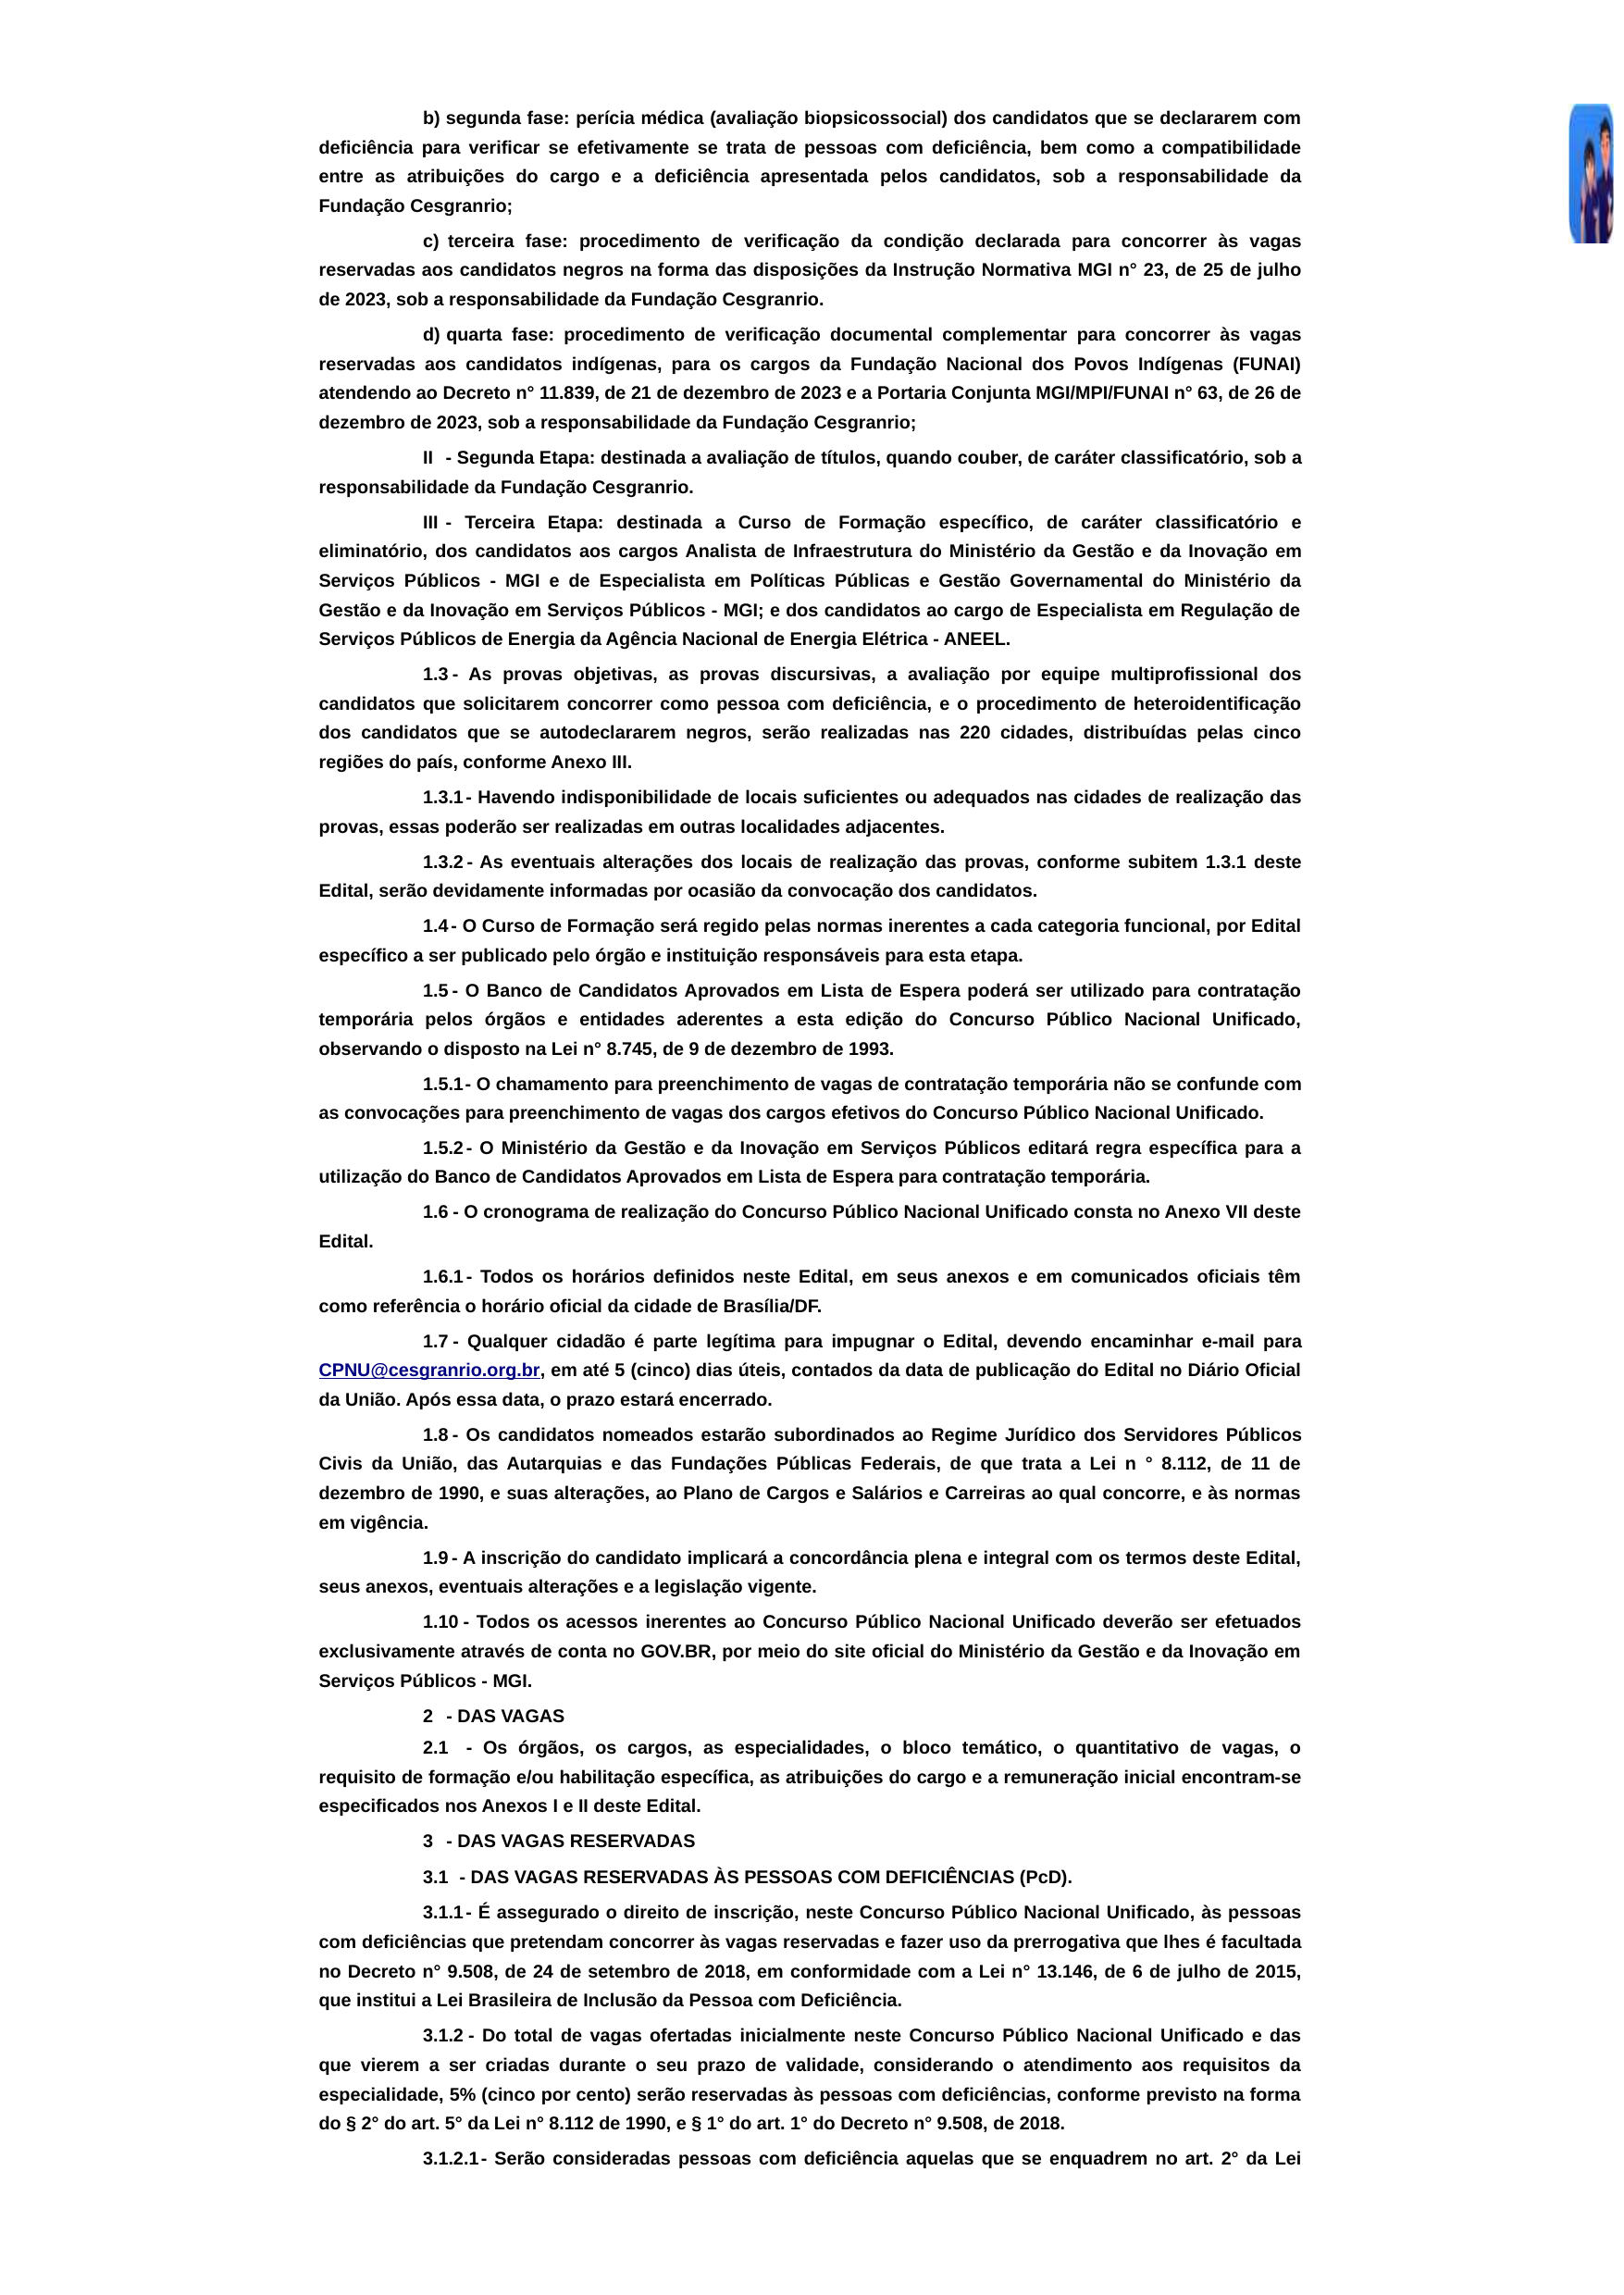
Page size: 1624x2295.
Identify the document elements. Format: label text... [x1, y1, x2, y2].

list terceira fase: procedimento de verificação da condição declarada para concorrer às vagas reservadas aos candidatos negros na forma das disposições da Instrução Normativa MGI n° 23, de 25 de julho de 2023, sob a responsabilidade da Fundação Cesgranrio. [318, 224, 1303, 312]
list - DAS VAGAS [318, 1707, 1303, 1726]
list - É assegurado o direito de inscrição, neste Concurso Público Nacional Unificado, às pessoas com deficiências que pretendam concorrer às vagas reservadas e fazer uso da prerrogativa que lhes é facultada no Decreto n° 9.508, de 24 de setembro de 2018, em conformidade com a Lei n° 13.146, de 6 de julho de 2015, que institui a Lei Brasileira de Inclusão da Pessoa com Deficiência. [318, 1895, 1303, 2013]
list - As eventuais alterações dos locais de realização das provas, conforme subitem 1.3.1 deste Edital, serão devidamente informadas por ocasião da convocação dos candidatos. [318, 845, 1303, 903]
list quarta fase: procedimento de verificação documental complementar para concorrer às vagas reservadas aos candidatos indígenas, para os cargos da Fundação Nacional dos Povos Indígenas (FUNAI) atendendo ao Decreto n° 11.839, de 21 de dezembro de 2023 e a Portaria Conjunta MGI/MPI/FUNAI n° 63, de 26 de dezembro de 2023, sob a responsabilidade da Fundação Cesgranrio; [318, 317, 1303, 435]
list - O cronograma de realização do Concurso Público Nacional Unificado consta no Anexo VII deste Edital. [318, 1196, 1303, 1254]
list - O Ministério da Gestão e da Inovação em Serviços Públicos editará regra específica para a utilização do Banco de Candidatos Aprovados em Lista de Espera para contratação temporária. [318, 1131, 1303, 1189]
list - O Banco de Candidatos Aprovados em Lista de Espera poderá ser utilizado para contratação temporária pelos órgãos e entidades aderentes a esta edição do Concurso Público Nacional Unificado, observando o disposto na Lei n° 8.745, de 9 de dezembro de 1993. [318, 974, 1303, 1061]
list - Segunda Etapa: destinada a avaliação de títulos, quando couber, de caráter classificatório, sob a responsabilidade da Fundação Cesgranrio. [318, 440, 1303, 499]
list - DAS VAGAS RESERVADAS ÀS PESSOAS COM DEFICIÊNCIAS (PcD). [318, 1868, 1303, 1887]
list - Do total de vagas ofertadas inicialmente neste Concurso Público Nacional Unificado e das que vierem a ser criadas durante o seu prazo de validade, considerando o atendimento aos requisitos da especialidade, 5% (cinco por cento) serão reservadas às pessoas com deficiências, conforme previsto na forma do § 2° do art. 5° da Lei n° 8.112 de 1990, e § 1° do art. 1° do Decreto n° 9.508, de 2018. [318, 2018, 1303, 2136]
list - Todos os acessos inerentes ao Concurso Público Nacional Unificado deverão ser efetuados exclusivamente através de conta no GOV.BR, por meio do site oficial do Ministério da Gestão e da Inovação em Serviços Públicos - MGI. [318, 1605, 1303, 1693]
list segunda fase: perícia médica (avaliação biopsicossocial) dos candidatos que se declararem com deficiência para verificar se efetivamente se trata de pessoas com deficiência, bem como a compatibilidade entre as atribuições do cargo e a deficiência apresentada pelos candidatos, sob a responsabilidade da Fundação Cesgranrio; [318, 101, 1303, 218]
list - Serão consideradas pessoas com deficiência aquelas que se enquadrem no art. 2° da Lei [318, 2141, 1303, 2171]
list - O Curso de Formação será regido pelas normas inerentes a cada categoria funcional, por Edital específico a ser publicado pelo órgão e instituição responsáveis para esta etapa. [318, 909, 1303, 968]
list - O chamamento para preenchimento de vagas de contratação temporária não se confunde com as convocações para preenchimento de vagas dos cargos efetivos do Concurso Público Nacional Unificado. [318, 1067, 1303, 1125]
list - As provas objetivas, as provas discursivas, a avaliação por equipe multiprofissional dos candidatos que solicitarem concorrer como pessoa com deficiência, e o procedimento de heteroidentificação dos candidatos que se autodeclararem negros, serão realizadas nas 220 cidades, distribuídas pelas cinco regiões do país, conforme Anexo III. [318, 657, 1303, 775]
list - Os órgãos, os cargos, as especialidades, o bloco temático, o quantitativo de vagas, o requisito de formação e/ou habilitação específica, as atribuições do cargo e a remuneração inicial encontram-se especificados nos Anexos I e II deste Edital. [318, 1731, 1303, 1818]
list - Terceira Etapa: destinada a Curso de Formação específico, de caráter classificatório e eliminatório, dos candidatos aos cargos Analista de Infraestrutura do Ministério da Gestão e da Inovação em Serviços Públicos - MGI e de Especialista em Políticas Públicas e Gestão Governamental do Ministério da Gestão e da Inovação em Serviços Públicos - MGI; e dos candidatos ao cargo de Especialista em Regulação de Serviços Públicos de Energia da Agência Nacional de Energia Elétrica - ANEEL. [318, 505, 1303, 651]
list - Qualquer cidadão é parte legítima para impugnar o Edital, devendo encaminhar e-mail para CPNU@cesgranrio.org.br, em até 5 (cinco) dias úteis, contados da data de publicação do Edital no Diário Oficial da União. Após essa data, o prazo estará encerrado. [318, 1324, 1303, 1412]
list - Havendo indisponibilidade de locais suficientes ou adequados nas cidades de realização das provas, essas poderão ser realizadas em outras localidades adjacentes. [318, 780, 1303, 839]
list - DAS VAGAS RESERVADAS [318, 1833, 1303, 1852]
list - Os candidatos nomeados estarão subordinados ao Regime Jurídico dos Servidores Públicos Civis da União, das Autarquias e das Fundações Públicas Federais, de que trata a Lei n ° 8.112, de 11 de dezembro de 1990, e suas alterações, ao Plano de Cargos e Salários e Carreiras ao qual concorre, e às normas em vigência. [318, 1418, 1303, 1535]
list - A inscrição do candidato implicará a concordância plena e integral com os termos deste Edital, seus anexos, eventuais alterações e a legislação vigente. [318, 1541, 1303, 1599]
list - Todos os horários definidos neste Edital, em seus anexos e em comunicados oficiais têm como referência o horário oficial da cidade de Brasília/DF. [318, 1259, 1303, 1318]
